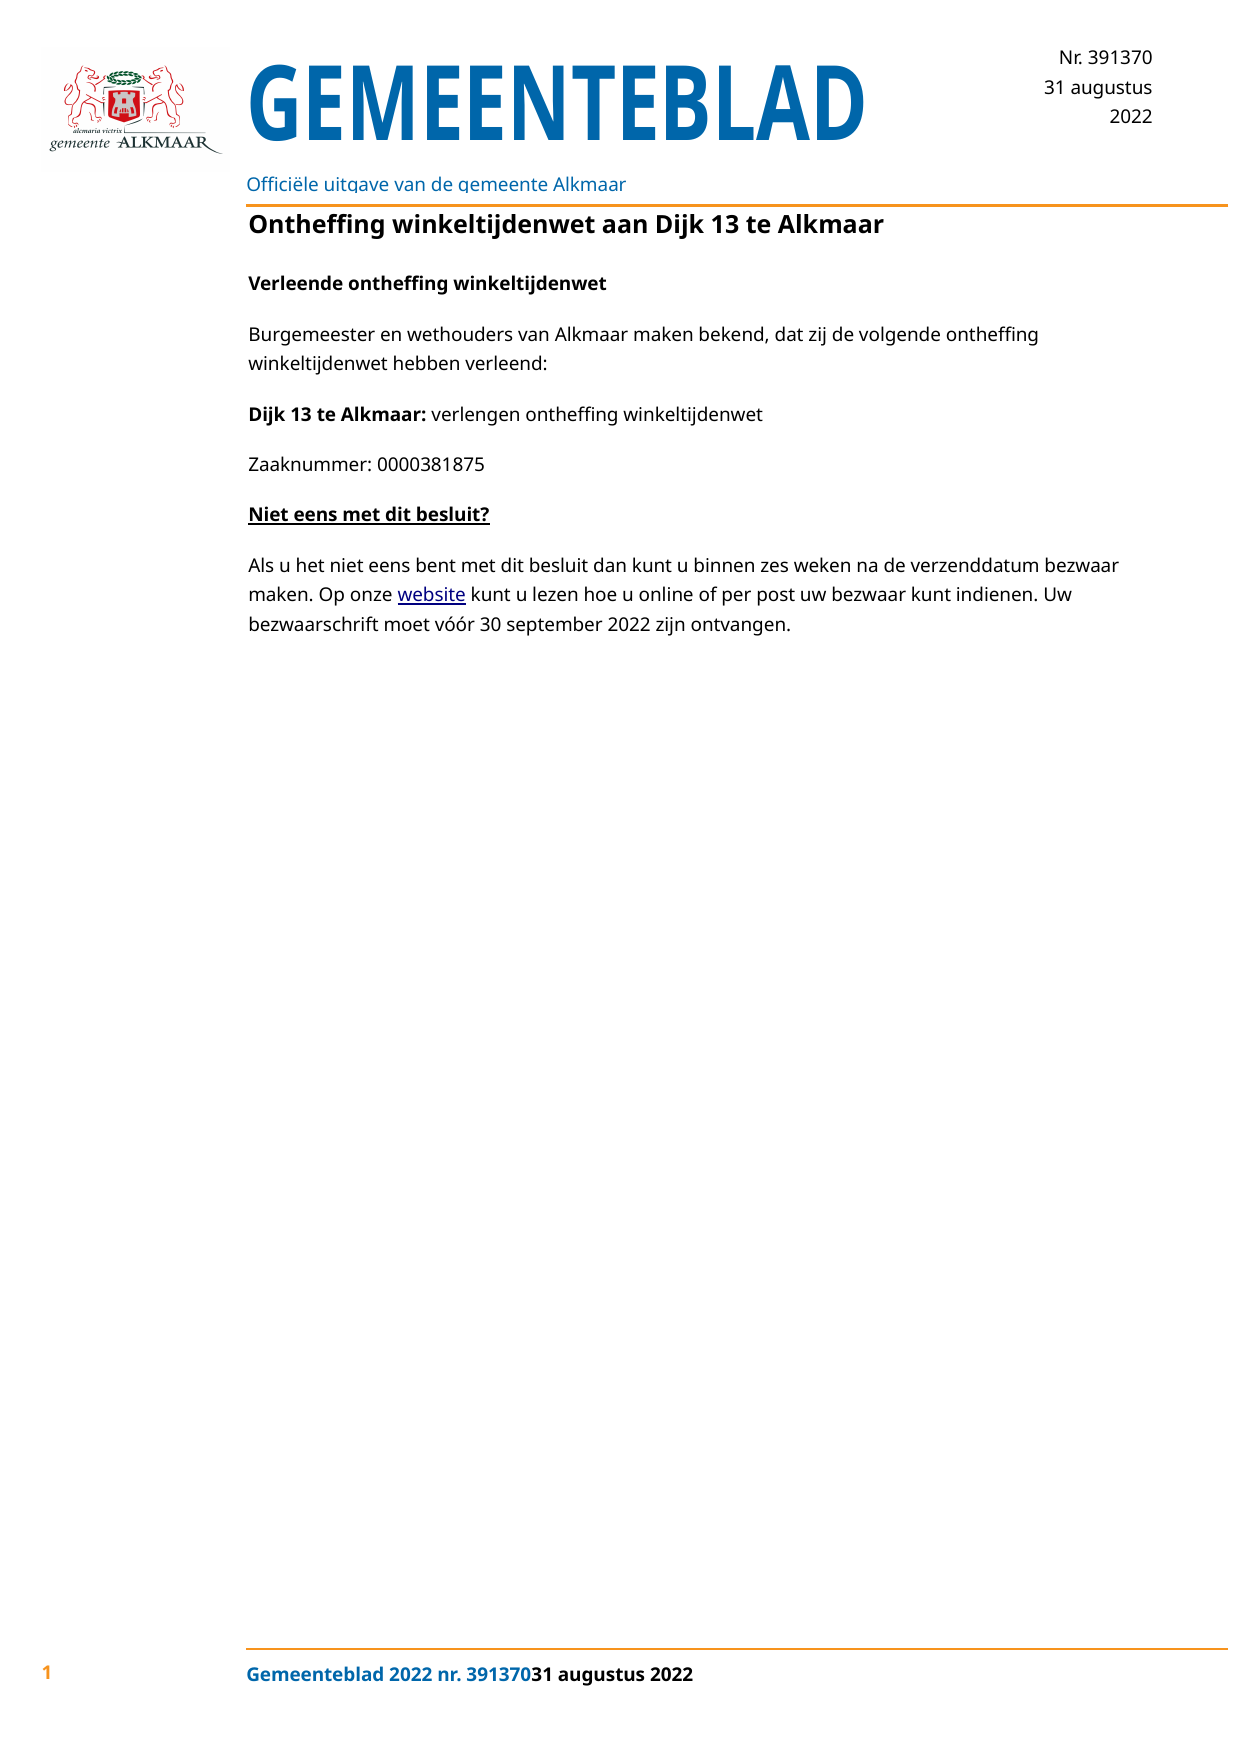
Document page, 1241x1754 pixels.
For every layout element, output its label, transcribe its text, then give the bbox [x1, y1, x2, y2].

text Als u het niet eens bent met dit besluit dan kunt u binnen zes weken na de verzenddatum bezwaar maken. Op onze website kunt u lezen hoe u online of per post uw bezwaar kunt indienen. Uw bezwaarschrift moet vóór 30 september 2022 zijn ontvangen. [248, 552, 1152, 637]
text Dijk 13 te Alkmaar: verlengen ontheffing winkeltijdenwet [248, 401, 1152, 426]
text Verleende ontheffing winkeltijdenwet [248, 270, 1152, 296]
text Niet eens met dit besluit? [248, 502, 1152, 527]
text Zaaknummer: 0000381875 [248, 451, 1152, 477]
text Burgemeester en wethouders van Alkmaar maken bekend, dat zij de volgende ontheffing winkeltijdenwet hebben verleend: [248, 321, 1152, 376]
text Ontheffing winkeltijdenwet aan Dijk 13 te Alkmaar [248, 207, 1152, 241]
picture [41, 47, 231, 172]
